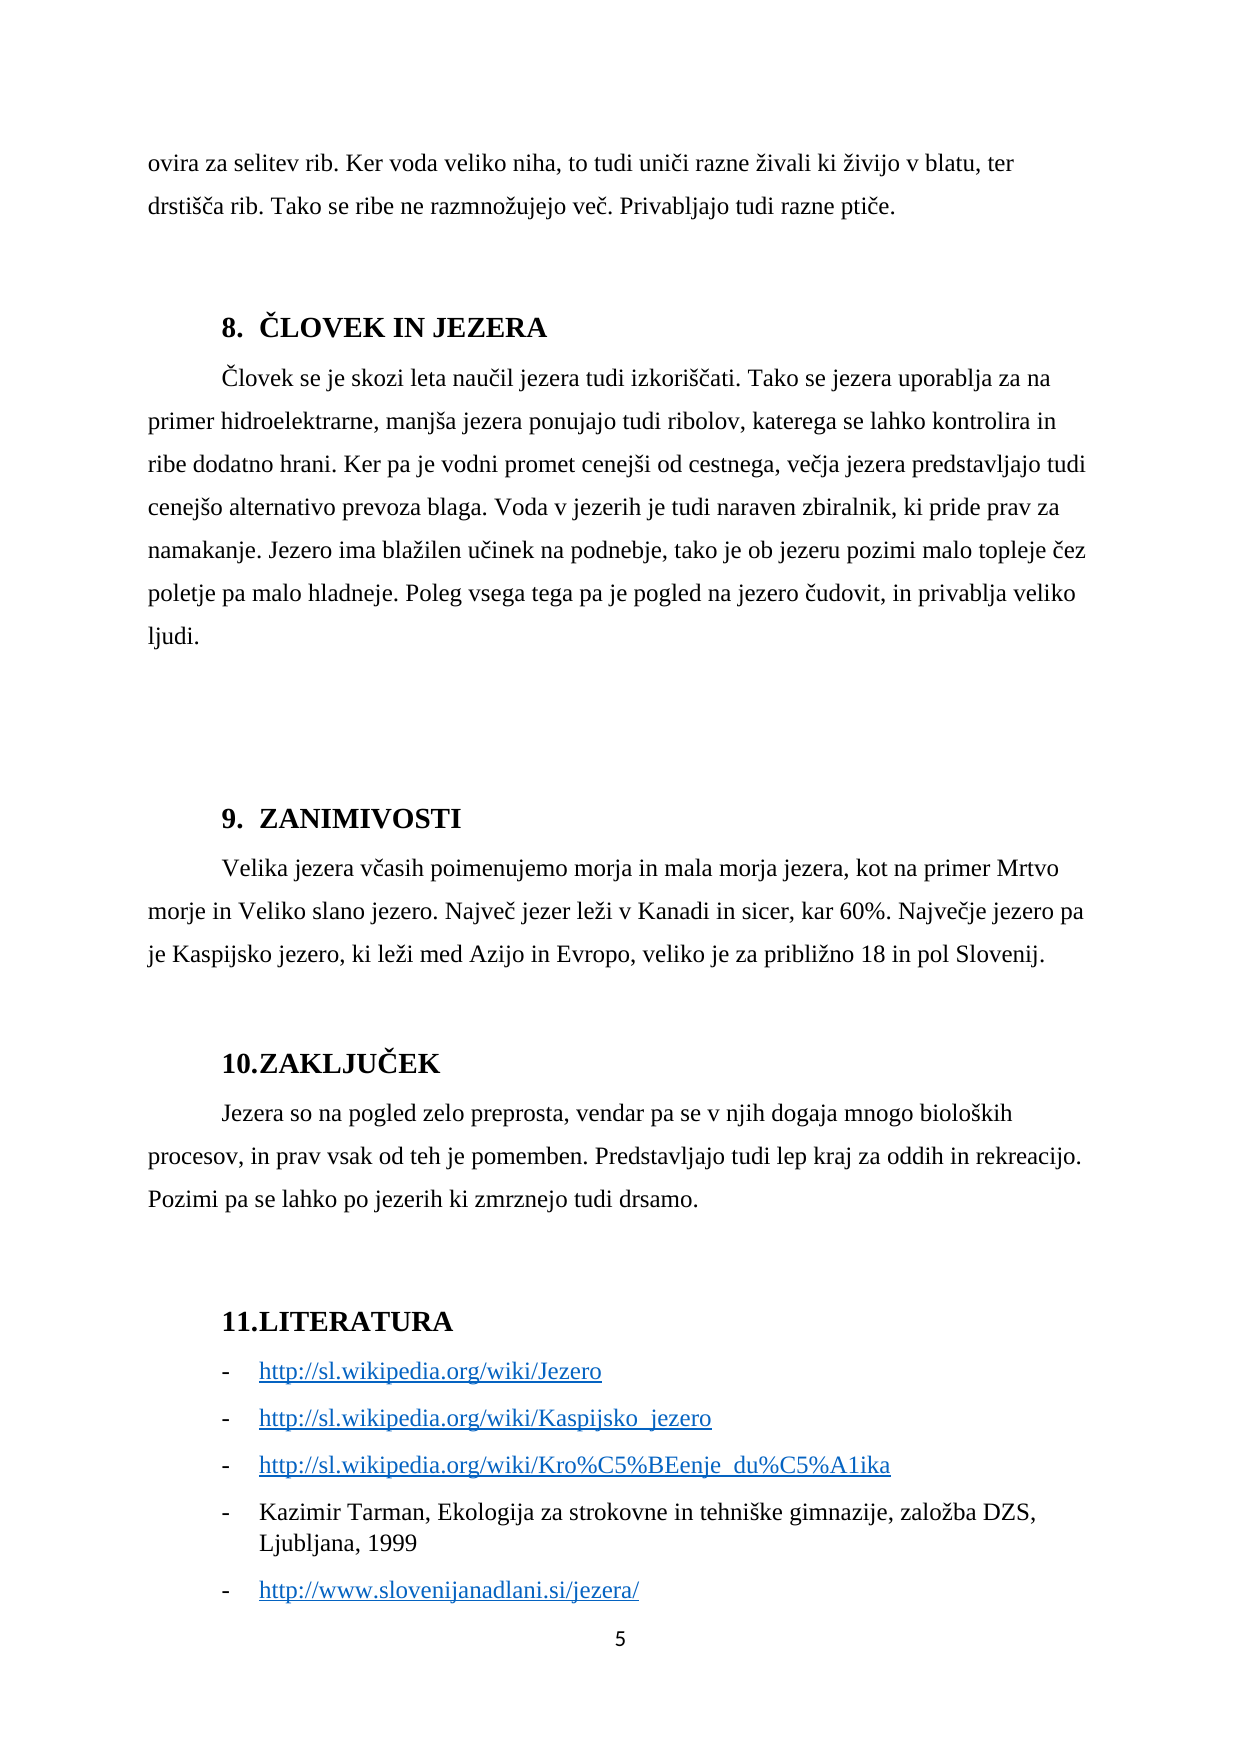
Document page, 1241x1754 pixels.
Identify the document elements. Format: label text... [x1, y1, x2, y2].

text Človek se je skozi leta naučil jezera tudi izkoriščati. Tako se jezera uporablja za na primer hidroelektrarne, manjša jezera ponujajo tudi ribolov, katerega se lahko kontrolira in ribe dodatno hrani. Ker pa je vodni promet cenejši od cestnega, večja jezera predstavljajo tudi cenejšo alternativo prevoza blaga. Voda v jezerih je tudi naraven zbiralnik, ki pride prav za namakanje. Jezero ima blažilen učinek na podnebje, tako je ob jezeru pozimi malo topleje čez poletje pa malo hladneje. Poleg vsega tega pa je pogled na jezero čudovit, in privablja veliko ljudi. [148, 363, 1092, 650]
list ČLOVEK IN JEZERA [221, 310, 1092, 344]
text ovira za selitev rib. Ker voda veliko niha, to tudi uniči razne živali ki živijo v blatu, ter drstišča rib. Tako se ribe ne razmnožujejo več. Privabljajo tudi razne ptiče. [148, 148, 1092, 219]
list ZANIMIVOSTI [221, 801, 1092, 834]
text Velika jezera včasih poimenujemo morja in mala morja jezera, kot na primer Mrtvo morje in Veliko slano jezero. Največ jezer leži v Kanadi in sicer, kar 60%. Največje jezero pa je Kaspijsko jezero, ki leži med Azijo in Evropo, veliko je za približno 18 in pol Slovenij. [148, 853, 1092, 968]
list http://www.slovenijanadlani.si/jezera/ [221, 1575, 1092, 1604]
list http://sl.wikipedia.org/wiki/Kro%C5%BEenje_du%C5%A1ika [221, 1450, 1092, 1479]
list http://sl.wikipedia.org/wiki/Jezero [221, 1356, 1092, 1385]
list Kazimir Tarman, Ekologija za strokovne in tehniške gimnazije, založba DZS, Ljubljana, 1999 [221, 1497, 1092, 1557]
list LITERATURA [221, 1304, 1092, 1338]
text Jezera so na pogled zelo preprosta, vendar pa se v njih dogaja mnogo bioloških procesov, in prav vsak od teh je pomemben. Predstavljajo tudi lep kraj za oddih in rekreacijo. Pozimi pa se lahko po jezerih ki zmrznejo tudi drsamo. [148, 1098, 1092, 1213]
list http://sl.wikipedia.org/wiki/Kaspijsko_jezero [221, 1403, 1092, 1432]
list ZAKLJUČEK [221, 1046, 1092, 1079]
